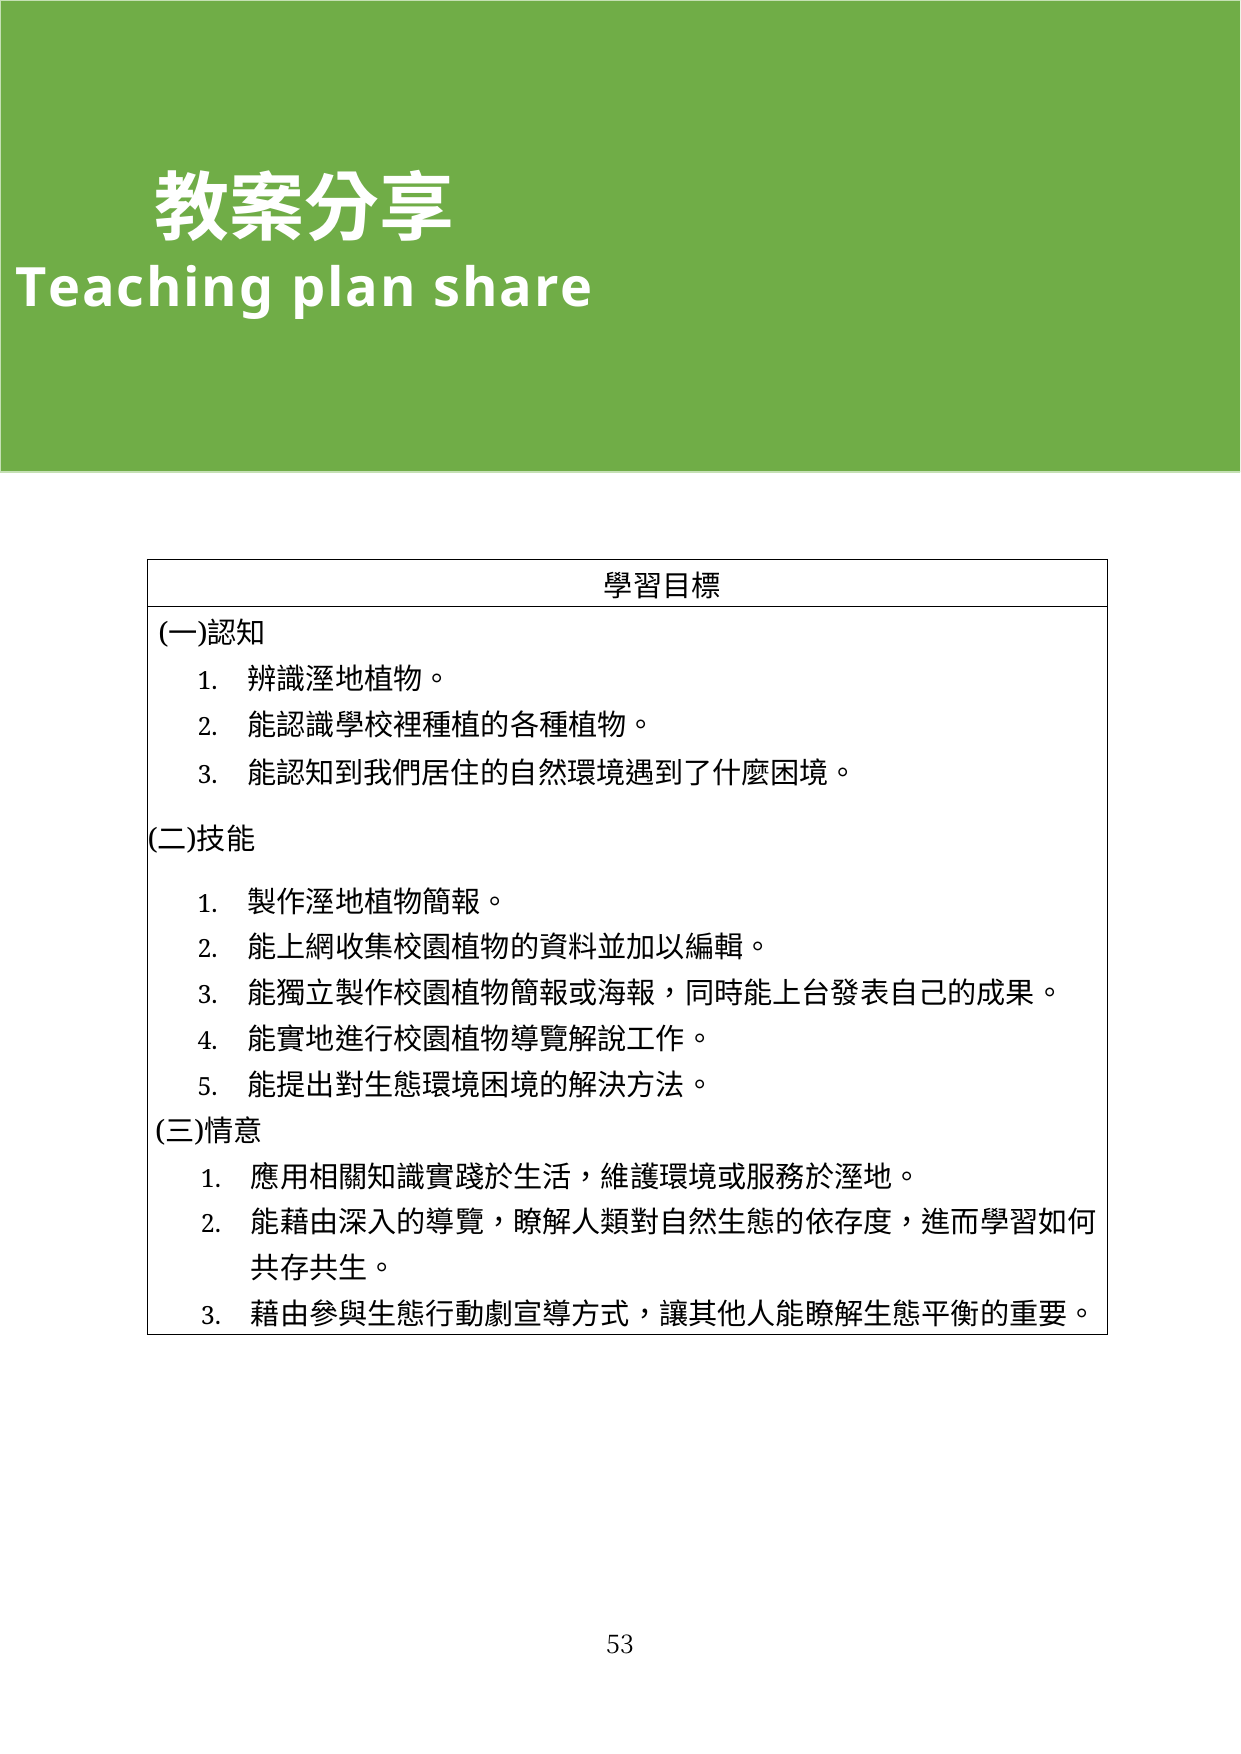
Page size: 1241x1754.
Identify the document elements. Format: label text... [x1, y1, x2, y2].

table_cell (一)認知 辨識溼地植物。 能認識學校裡種植的各種植物。 能認知到我們居住的自然環境遇到了什麼困境。 (二)技能 製作溼地植物簡報。 能上網收集校園植物的資料並加以編輯。 能獨立製作校園植物簡報或海報，同時能上台發表自己的成果。 能實地進行校園植物導覽解說工作。 能提出對生態環境困境的解決方法。 (三)情意 應用相關知識實踐於生活，維護環境或服務於溼地。 能藉由深入的導覽，瞭解人類對自然生態的依存度，進而學習如何共存共生。 藉由參與生態行動劇宣導方式，讓其他人能瞭解生態平衡的重要。 [1093, 607, 1107, 1334]
table_header 學習目標 [148, 560, 1107, 606]
